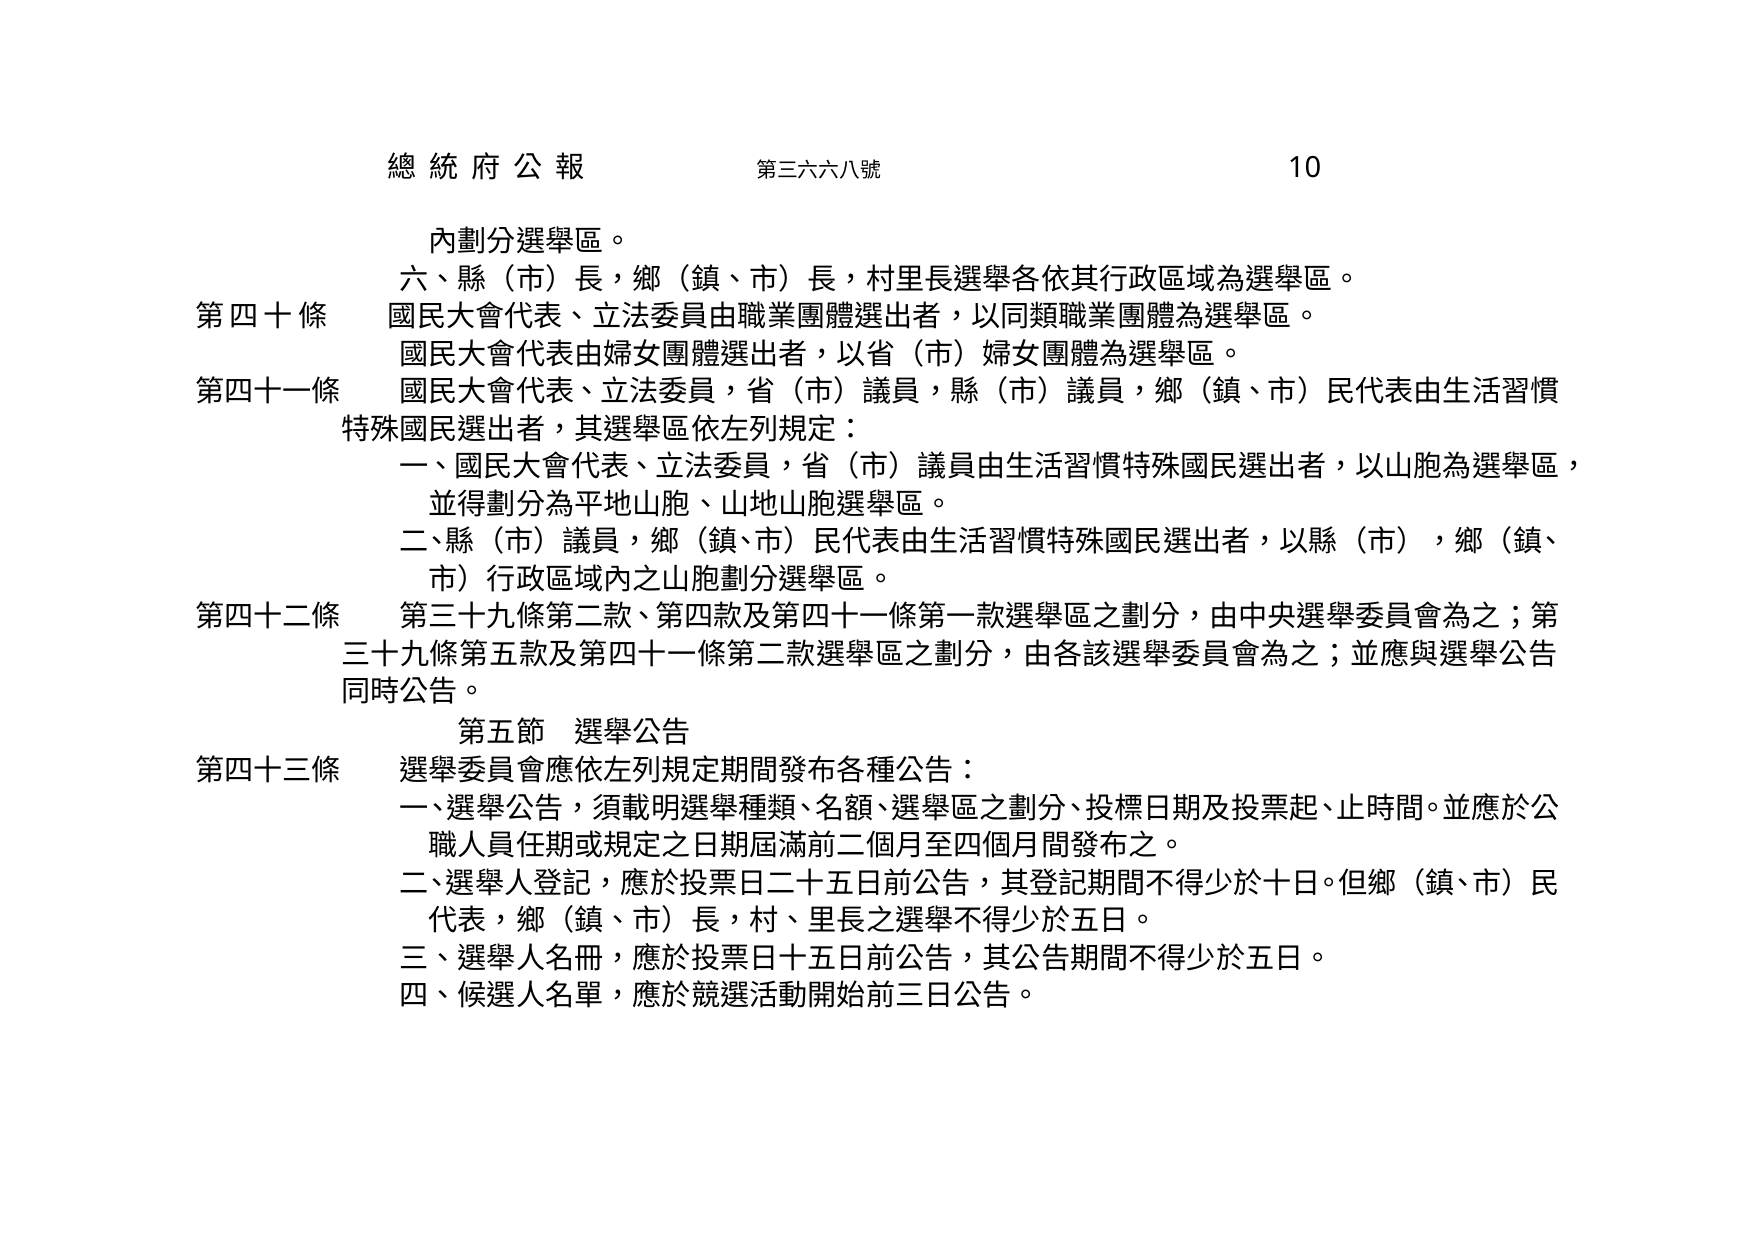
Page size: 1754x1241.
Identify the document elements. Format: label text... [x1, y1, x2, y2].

text 第五節 選舉公告 [457, 709, 1559, 751]
text 國民大會代表由婦女團體選出者，以省（市）婦女團體為選舉區。 [341, 334, 1559, 372]
text 第四十一條 國民大會代表、立法委員，省（市）議員，縣（市）議員，鄉（鎮、市）民代表由生活習慣特殊國民選出者，其選舉區依左列規定： [195, 372, 1559, 447]
text 一、選舉公告，須載明選舉種類、名額、選舉區之劃分、投標日期及投票起、止時間。並應於公職人員任期或規定之日期屆滿前二個月至四個月間發布之。 [399, 788, 1559, 863]
text 二、縣（市）議員，鄉（鎮、市）民代表由生活習慣特殊國民選出者，以縣（市），鄉（鎮、市）行政區域內之山胞劃分選舉區。 [399, 522, 1559, 597]
text 第四十條 國民大會代表、立法委員由職業團體選出者，以同類職業團體為選舉區。 [195, 297, 1559, 334]
text 第四十二條 第三十九條第二款、第四款及第四十一條第一款選舉區之劃分，由中央選舉委員會為之；第三十九條第五款及第四十一條第二款選舉區之劃分，由各該選舉委員會為之；並應與選舉公告同時公告。 [195, 597, 1559, 709]
text 六、縣（市）長，鄉（鎮、市）長，村里長選舉各依其行政區域為選舉區。 [399, 259, 1559, 297]
text 四、候選人名單，應於競選活動開始前三日公告。 [399, 976, 1559, 1013]
text 二、選舉人登記，應於投票日二十五日前公告，其登記期間不得少於十日。但鄉（鎮、市）民代表，鄉（鎮、市）長，村、里長之選舉不得少於五日。 [399, 863, 1559, 938]
text 三、選舉人名冊，應於投票日十五日前公告，其公告期間不得少於五日。 [399, 938, 1559, 976]
text 一、國民大會代表、立法委員，省（市）議員由生活習慣特殊國民選出者，以山胞為選舉區，並得劃分為平地山胞、山地山胞選舉區。 [399, 447, 1559, 522]
text 第四十三條 選舉委員會應依左列規定期間發布各種公告： [195, 751, 1559, 788]
text 內劃分選舉區。 [399, 222, 1559, 259]
